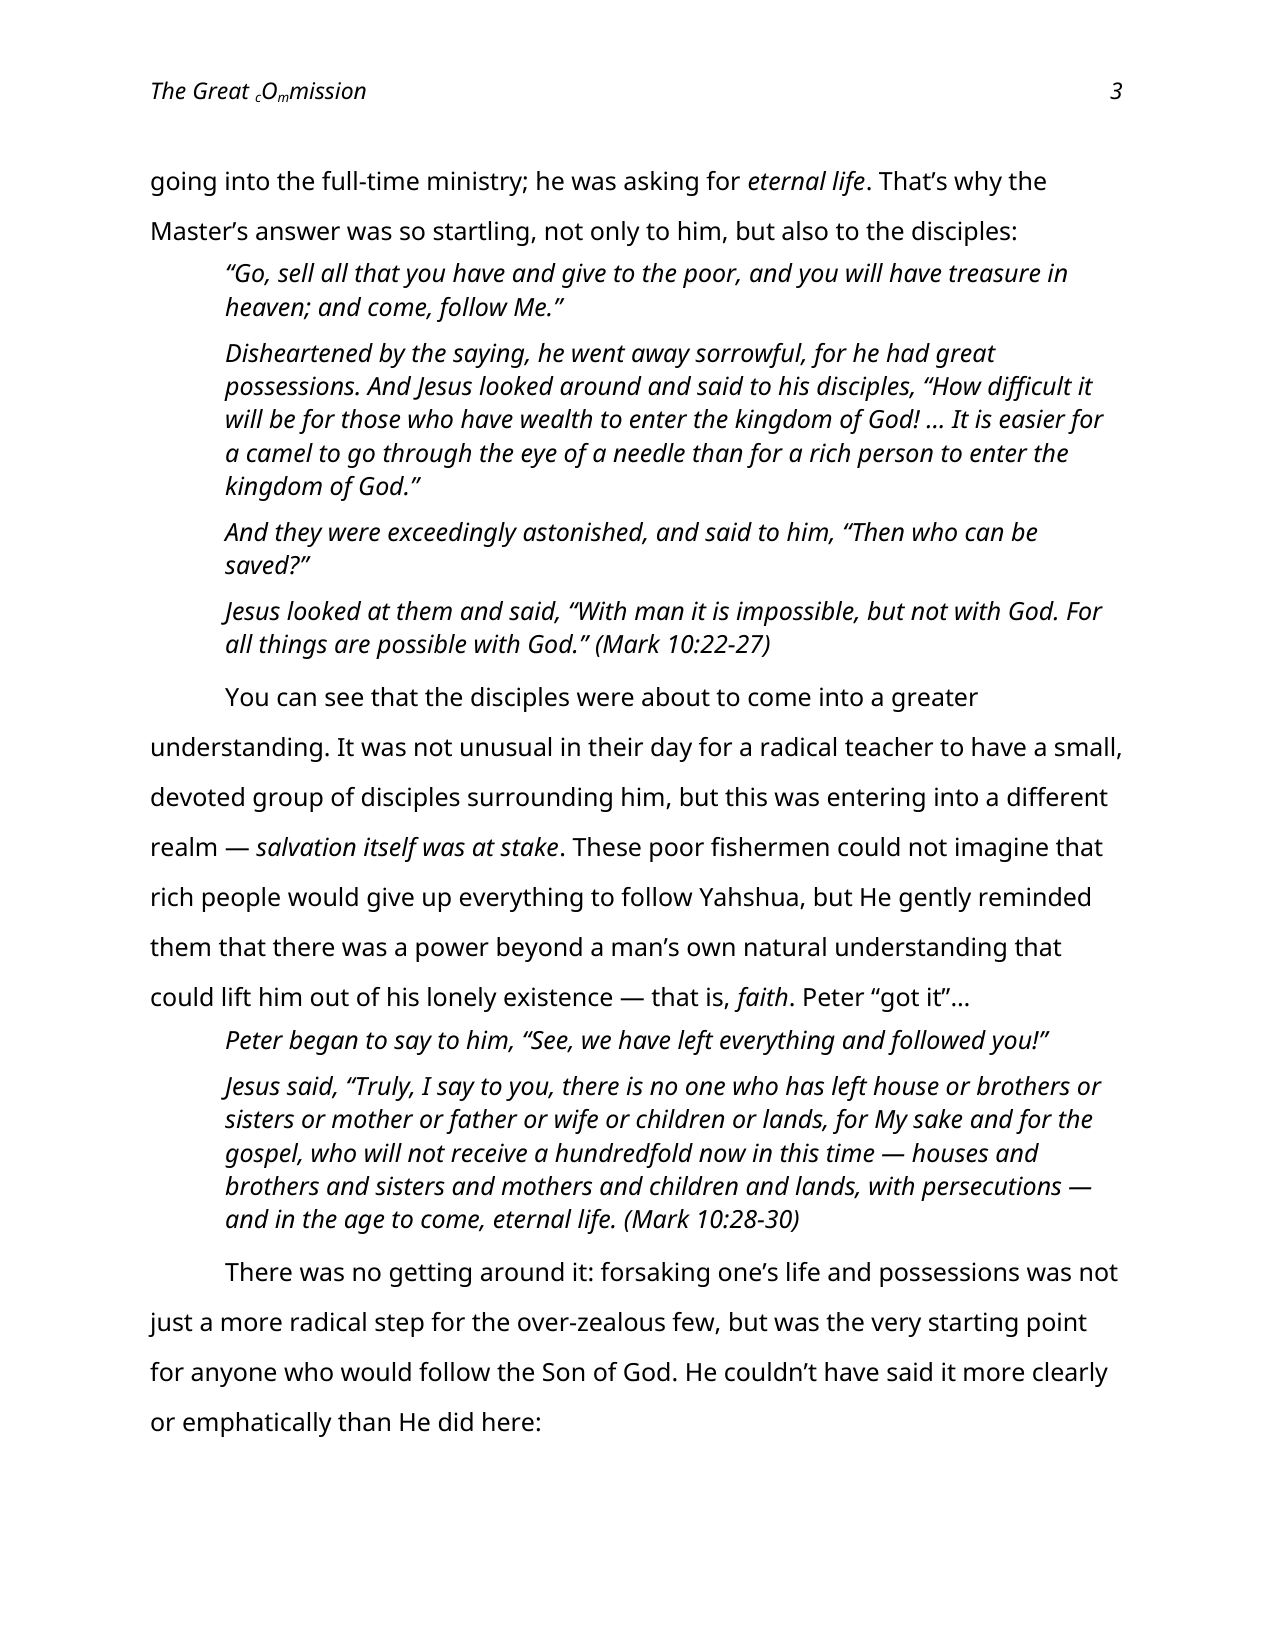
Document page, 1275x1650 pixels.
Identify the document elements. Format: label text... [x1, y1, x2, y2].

text Disheartened by the saying, he went away sorrowful, for he had great possessions. And Jesus looked around and said to his disciples, “How difficult it will be for those who have wealth to enter the kingdom of God! … It is easier for a camel to go through the eye of a needle than for a rich person to enter the kingdom of God.” [225, 335, 1125, 502]
text There was no getting around it: forsaking one’s life and possessions was not just a more radical step for the over-zealous few, but was the very starting point for anyone who would follow the Son of God. He couldn’t have said it more clearly or emphatically than He did here: [150, 1242, 1125, 1442]
text Peter began to say to him, “See, we have left everything and followed you!” [225, 1023, 1125, 1056]
text And they were exceedingly astonished, and said to him, “Then who can be saved?” [225, 514, 1125, 581]
text Jesus said, “Truly, I say to you, there is no one who has left house or brothers or sisters or mother or father or wife or children or lands, for My sake and for the gospel, who will not receive a hundredfold now in this time — houses and brothers and sisters and mothers and children and lands, with persecutions — and in the age to come, eternal life. (Mark 10:28-30) [225, 1069, 1125, 1235]
text You can see that the disciples were about to come into a greater understanding. It was not unusual in their day for a radical teacher to have a small, devoted group of disciples surrounding him, but this was entering into a different realm — salvation itself was at stake. These poor fishermen could not imagine that rich people would give up everything to follow Yahshua, but He gently reminded them that there was a power beyond a man’s own natural understanding that could lift him out of his lonely existence — that is, faith. Peter “got it”… [150, 667, 1125, 1017]
text Jesus looked at them and said, “With man it is impossible, but not with God. For all things are possible with God.” (Mark 10:22-27) [225, 594, 1125, 660]
text going into the full-time ministry; he was asking for eternal life. That’s why the Master’s answer was so startling, not only to him, but also to the disciples: [150, 150, 1125, 250]
text “Go, sell all that you have and give to the poor, and you will have treasure in heaven; and come, follow Me.” [225, 256, 1125, 323]
